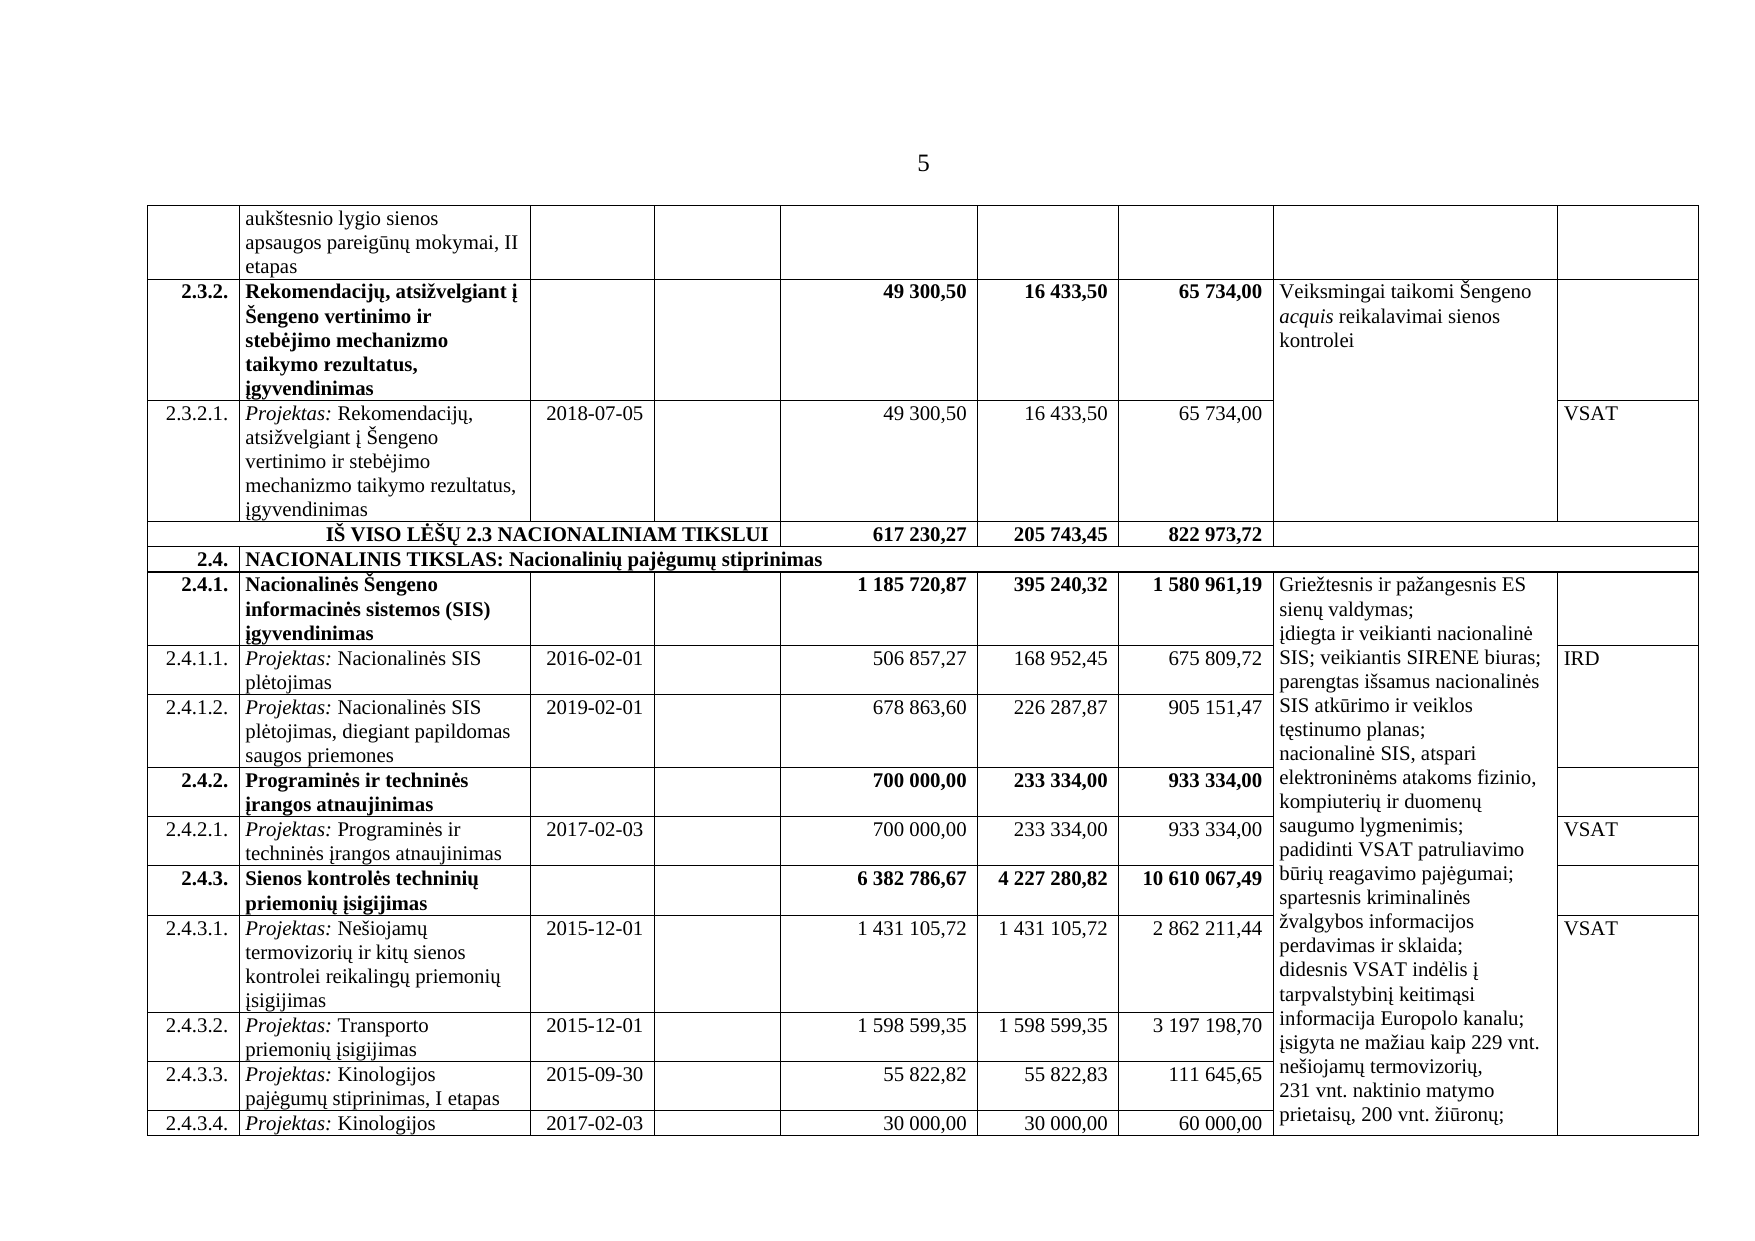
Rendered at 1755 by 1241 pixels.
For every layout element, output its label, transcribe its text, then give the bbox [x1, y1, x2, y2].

table_cell IRD [1558, 646, 1698, 767]
table_cell 3 197 198,70 [1119, 1013, 1273, 1061]
table_cell [1558, 768, 1698, 816]
table_cell 2.4.3.1. [148, 916, 239, 1012]
table_cell [655, 401, 780, 521]
table_cell Projektas: Nacionalinės SIS plėtojimas [240, 646, 530, 694]
table_cell 2016-02-01 [531, 646, 654, 694]
table_cell 55 822,83 [978, 1062, 1118, 1110]
table_cell [531, 206, 654, 278]
table_cell Nacionalinės Šengeno informacinės sistemos (SIS) įgyvendinimas [240, 573, 530, 644]
table_cell [655, 1062, 780, 1110]
table_cell 226 287,87 [978, 695, 1118, 767]
table_cell 506 857,27 [781, 646, 977, 694]
table_cell 2.4.3.3. [148, 1062, 239, 1110]
table_cell 700 000,00 [781, 817, 977, 865]
table_cell 675 809,72 [1119, 646, 1273, 694]
table_cell [655, 646, 780, 694]
table_cell 2018-07-05 [531, 401, 654, 521]
table_cell 822 973,72 [1119, 522, 1273, 546]
table_cell [1274, 522, 1698, 546]
table_cell [655, 206, 780, 278]
table_cell Programinės ir techninės įrangos atnaujinimas [240, 768, 530, 816]
table_cell 933 334,00 [1119, 768, 1273, 816]
table_cell 2.4.3.2. [148, 1013, 239, 1061]
table_cell 65 734,00 [1119, 280, 1273, 400]
table_cell [655, 916, 780, 1012]
table_cell [655, 866, 780, 914]
table_cell 2017-02-03 [531, 817, 654, 865]
table_cell 1 580 961,19 [1119, 573, 1273, 644]
table_cell 2.3.2.1. [148, 401, 239, 521]
table_cell 2.4.1.1. [148, 646, 239, 694]
table_cell Projektas: Nacionalinės SIS plėtojimas, diegiant papildomas saugos priemones [240, 695, 530, 767]
table_cell VSAT [1558, 401, 1698, 521]
table_cell 395 240,32 [978, 573, 1118, 644]
table_cell 111 645,65 [1119, 1062, 1273, 1110]
table_cell Projektas: Nešiojamų termovizorių ir kitų sienos kontrolei reikalingų priemonių įsigijimas [240, 916, 530, 1012]
table_cell 2 862 211,44 [1119, 916, 1273, 1012]
table_cell [655, 1013, 780, 1061]
table_cell 933 334,00 [1119, 817, 1273, 865]
table_cell 617 230,27 [781, 522, 977, 546]
table_cell IŠ VISO LĖŠŲ 2.3 NACIONALINIAM TIKSLUI [148, 522, 780, 546]
table_cell 2017-02-03 [531, 1111, 654, 1135]
table_cell Projektas: Kinologijos [240, 1111, 530, 1135]
table_cell [531, 280, 654, 400]
table_cell 678 863,60 [781, 695, 977, 767]
table_cell [655, 280, 780, 400]
table_cell Sienos kontrolės techninių priemonių įsigijimas [240, 866, 530, 914]
table_cell 2.4.2. [148, 768, 239, 816]
table_cell 2.4.1. [148, 573, 239, 644]
table_cell [1558, 280, 1698, 400]
table_cell Projektas: Rekomendacijų, atsižvelgiant į Šengeno vertinimo ir stebėjimo mechanizmo taikymo rezultatus, įgyvendinimas [240, 401, 530, 521]
table_cell 65 734,00 [1119, 401, 1273, 521]
table_cell Veiksmingai taikomi Šengeno acquis reikalavimai sienos kontrolei [1274, 280, 1557, 521]
table_cell 1 598 599,35 [978, 1013, 1118, 1061]
table_cell 2.4.3. [148, 866, 239, 914]
table_cell 2.4.3.4. [148, 1111, 239, 1135]
table_cell Projektas: Programinės ir techninės įrangos atnaujinimas [240, 817, 530, 865]
table_cell Projektas: Kinologijos pajėgumų stiprinimas, I etapas [240, 1062, 530, 1110]
table_cell 30 000,00 [781, 1111, 977, 1135]
table_cell 16 433,50 [978, 280, 1118, 400]
table_cell 1 431 105,72 [978, 916, 1118, 1012]
table_cell VSAT [1558, 817, 1698, 865]
table_cell [1558, 866, 1698, 914]
table_cell 55 822,82 [781, 1062, 977, 1110]
table_cell NACIONALINIS TIKSLAS: Nacionalinių pajėgumų stiprinimas [240, 547, 1698, 571]
table_cell 1 431 105,72 [781, 916, 977, 1012]
table_cell [655, 573, 780, 644]
table_cell [531, 573, 654, 644]
table_cell VSAT [1558, 916, 1698, 1135]
table_cell 233 334,00 [978, 817, 1118, 865]
table_cell 2.4. [148, 547, 239, 571]
table_cell 6 382 786,67 [781, 866, 977, 914]
table_cell Rekomendacijų, atsižvelgiant į Šengeno vertinimo ir stebėjimo mechanizmo taikymo rezultatus, įgyvendinimas [240, 280, 530, 400]
table_cell 2015-12-01 [531, 1013, 654, 1061]
table_cell 2015-12-01 [531, 916, 654, 1012]
table_cell Projektas: Transporto priemonių įsigijimas [240, 1013, 530, 1061]
table_cell 49 300,50 [781, 401, 977, 521]
table_cell 4 227 280,82 [978, 866, 1118, 914]
table_cell [531, 866, 654, 914]
table_cell [531, 768, 654, 816]
table_cell 2015-09-30 [531, 1062, 654, 1110]
table_cell [781, 206, 977, 278]
table_cell 700 000,00 [781, 768, 977, 816]
table_cell 905 151,47 [1119, 695, 1273, 767]
table_cell [978, 206, 1118, 278]
table_cell [655, 695, 780, 767]
table_cell 2019-02-01 [531, 695, 654, 767]
table_cell 205 743,45 [978, 522, 1118, 546]
table_cell [1119, 206, 1273, 278]
table_cell 2.4.2.1. [148, 817, 239, 865]
table_cell 168 952,45 [978, 646, 1118, 694]
table_cell 60 000,00 [1119, 1111, 1273, 1135]
table_cell 10 610 067,49 [1119, 866, 1273, 914]
table_cell 30 000,00 [978, 1111, 1118, 1135]
table_cell 2.4.1.2. [148, 695, 239, 767]
table_cell 16 433,50 [978, 401, 1118, 521]
table_cell Griežtesnis ir pažangesnis ES sienų valdymas; įdiegta ir veikianti nacionalinė SIS; veikiantis SIRENE biuras; parengtas išsamus nacionalinės SIS atkūrimo ir veiklos tęstinumo planas; nacionalinė SIS, atspari elektroninėms atakoms fizinio, kompiuterių ir duomenų saugumo lygmenimis; padidinti VSAT patruliavimo būrių reagavimo pajėgumai; spartesnis kriminalinės žvalgybos informacijos perdavimas ir sklaida; didesnis VSAT indėlis į tarpvalstybinį keitimąsi informacija Europolo kanalu; įsigyta ne mažiau kaip 229 vnt. nešiojamų termovizorių, 231 vnt. naktinio matymo prietaisų, 200 vnt. žiūronų; [1274, 573, 1557, 1135]
table_cell [148, 206, 239, 278]
table_cell [655, 1111, 780, 1135]
table_cell [1558, 206, 1698, 278]
table_cell 2.3.2. [148, 280, 239, 400]
table_cell 49 300,50 [781, 280, 977, 400]
table_cell [1274, 206, 1557, 278]
table_cell 1 185 720,87 [781, 573, 977, 644]
table_cell aukštesnio lygio sienos apsaugos pareigūnų mokymai, II etapas [240, 206, 530, 278]
table_cell [655, 817, 780, 865]
table_cell 1 598 599,35 [781, 1013, 977, 1061]
table_cell [1558, 573, 1698, 644]
table_cell 233 334,00 [978, 768, 1118, 816]
table_cell [655, 768, 780, 816]
